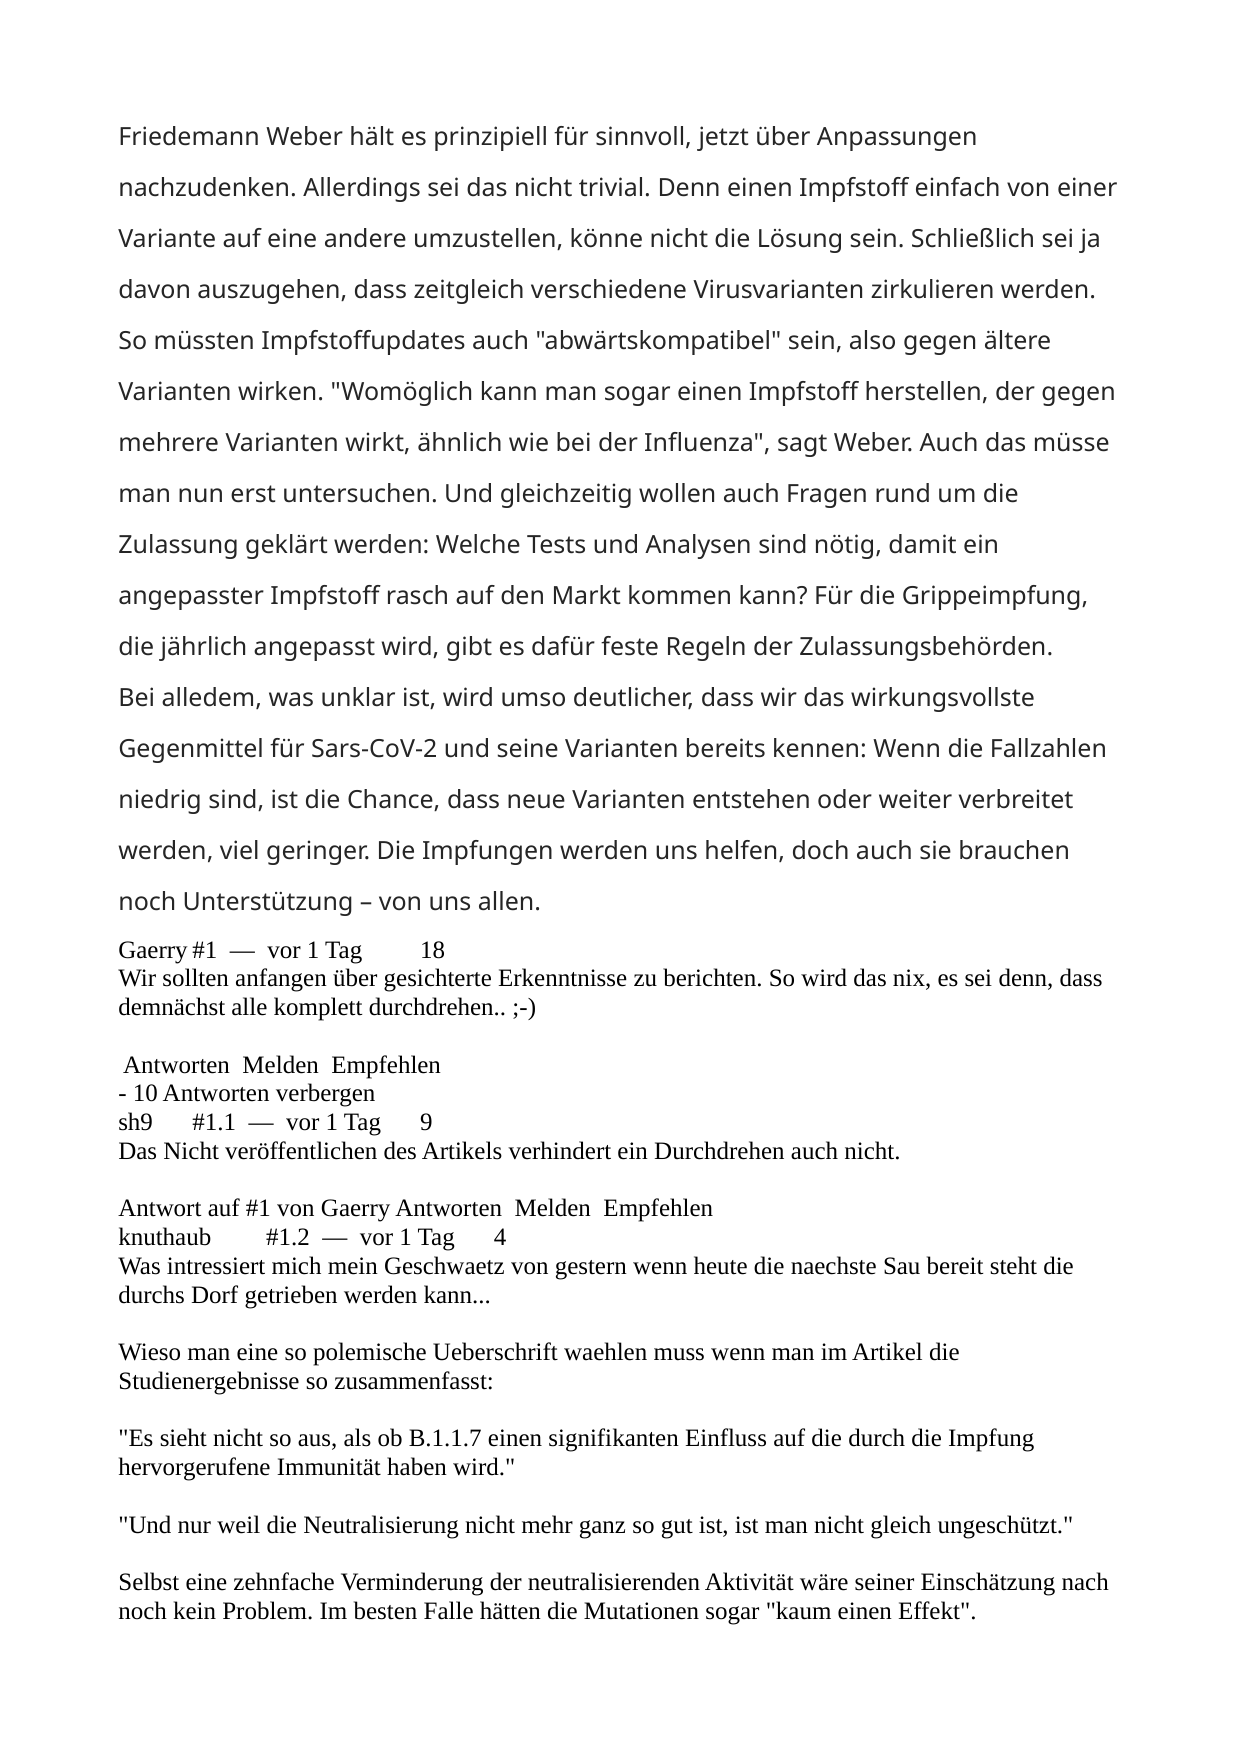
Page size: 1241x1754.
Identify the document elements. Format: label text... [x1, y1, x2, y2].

text "Es sieht nicht so aus, als ob B.1.1.7 einen signifikanten Einfluss auf die durch die Impfung hervorgerufene Immunität haben wird." [118, 1423, 1122, 1481]
text Was intressiert mich mein Geschwaetz von gestern wenn heute die naechste Sau bereit steht die durchs Dorf getrieben werden kann... [118, 1251, 1122, 1308]
text Antworten Melden Empfehlen [118, 1050, 1122, 1078]
text - 10 Antworten verbergen [118, 1078, 1122, 1107]
text Bei alledem, was unklar ist, wird umso deutlicher, dass wir das wirkungsvollste Gegenmittel für Sars-CoV-2 und seine Varianten bereits kennen: Wenn die Fallzahlen niedrig sind, ist die Chance, dass neue Varianten entstehen oder weiter verbreitet werden, viel geringer. Die Impfungen werden uns helfen, doch auch sie brauchen noch Unterstützung – von uns allen. [118, 679, 1122, 918]
text knuthaub #1.2 — vor 1 Tag 4 [118, 1222, 1122, 1251]
text Antwort auf #1 von Gaerry Antworten Melden Empfehlen [118, 1193, 1122, 1222]
text Gaerry #1 — vor 1 Tag 18 [118, 935, 1122, 963]
text sh9 #1.1 — vor 1 Tag 9 [118, 1107, 1122, 1136]
text "Und nur weil die Neutralisierung nicht mehr ganz so gut ist, ist man nicht gleich ungeschützt." [118, 1510, 1122, 1538]
text Friedemann Weber hält es prinzipiell für sinnvoll, jetzt über Anpassungen nachzudenken. Allerdings sei das nicht trivial. Denn einen Impfstoff einfach von einer Variante auf eine andere umzustellen, könne nicht die Lösung sein. Schließlich sei ja davon auszugehen, dass zeitgleich verschiedene Virusvarianten zirkulieren werden. So müssten Impfstoffupdates auch "abwärtskompatibel" sein, also gegen ältere Varianten wirken. "Womöglich kann man sogar einen Impfstoff herstellen, der gegen mehrere Varianten wirkt, ähnlich wie bei der Influenza", sagt Weber. Auch das müsse man nun erst untersuchen. Und gleichzeitig wollen auch Fragen rund um die Zulassung geklärt werden: Welche Tests und Analysen sind nötig, damit ein angepasster Impfstoff rasch auf den Markt kommen kann? Für die Grippeimpfung, die jährlich angepasst wird, gibt es dafür feste Regeln der Zulassungsbehörden. [118, 118, 1122, 663]
text Wir sollten anfangen über gesichterte Erkenntnisse zu berichten. So wird das nix, es sei denn, dass demnächst alle komplett durchdrehen.. ;-) [118, 963, 1122, 1021]
text Wieso man eine so polemische Ueberschrift waehlen muss wenn man im Artikel die Studienergebnisse so zusammenfasst: [118, 1337, 1122, 1395]
text Selbst eine zehnfache Verminderung der neutralisierenden Aktivität wäre seiner Einschätzung nach noch kein Problem. Im besten Falle hätten die Mutationen sogar "kaum einen Effekt". [118, 1567, 1122, 1625]
text Das Nicht veröffentlichen des Artikels verhindert ein Durchdrehen auch nicht. [118, 1136, 1122, 1165]
